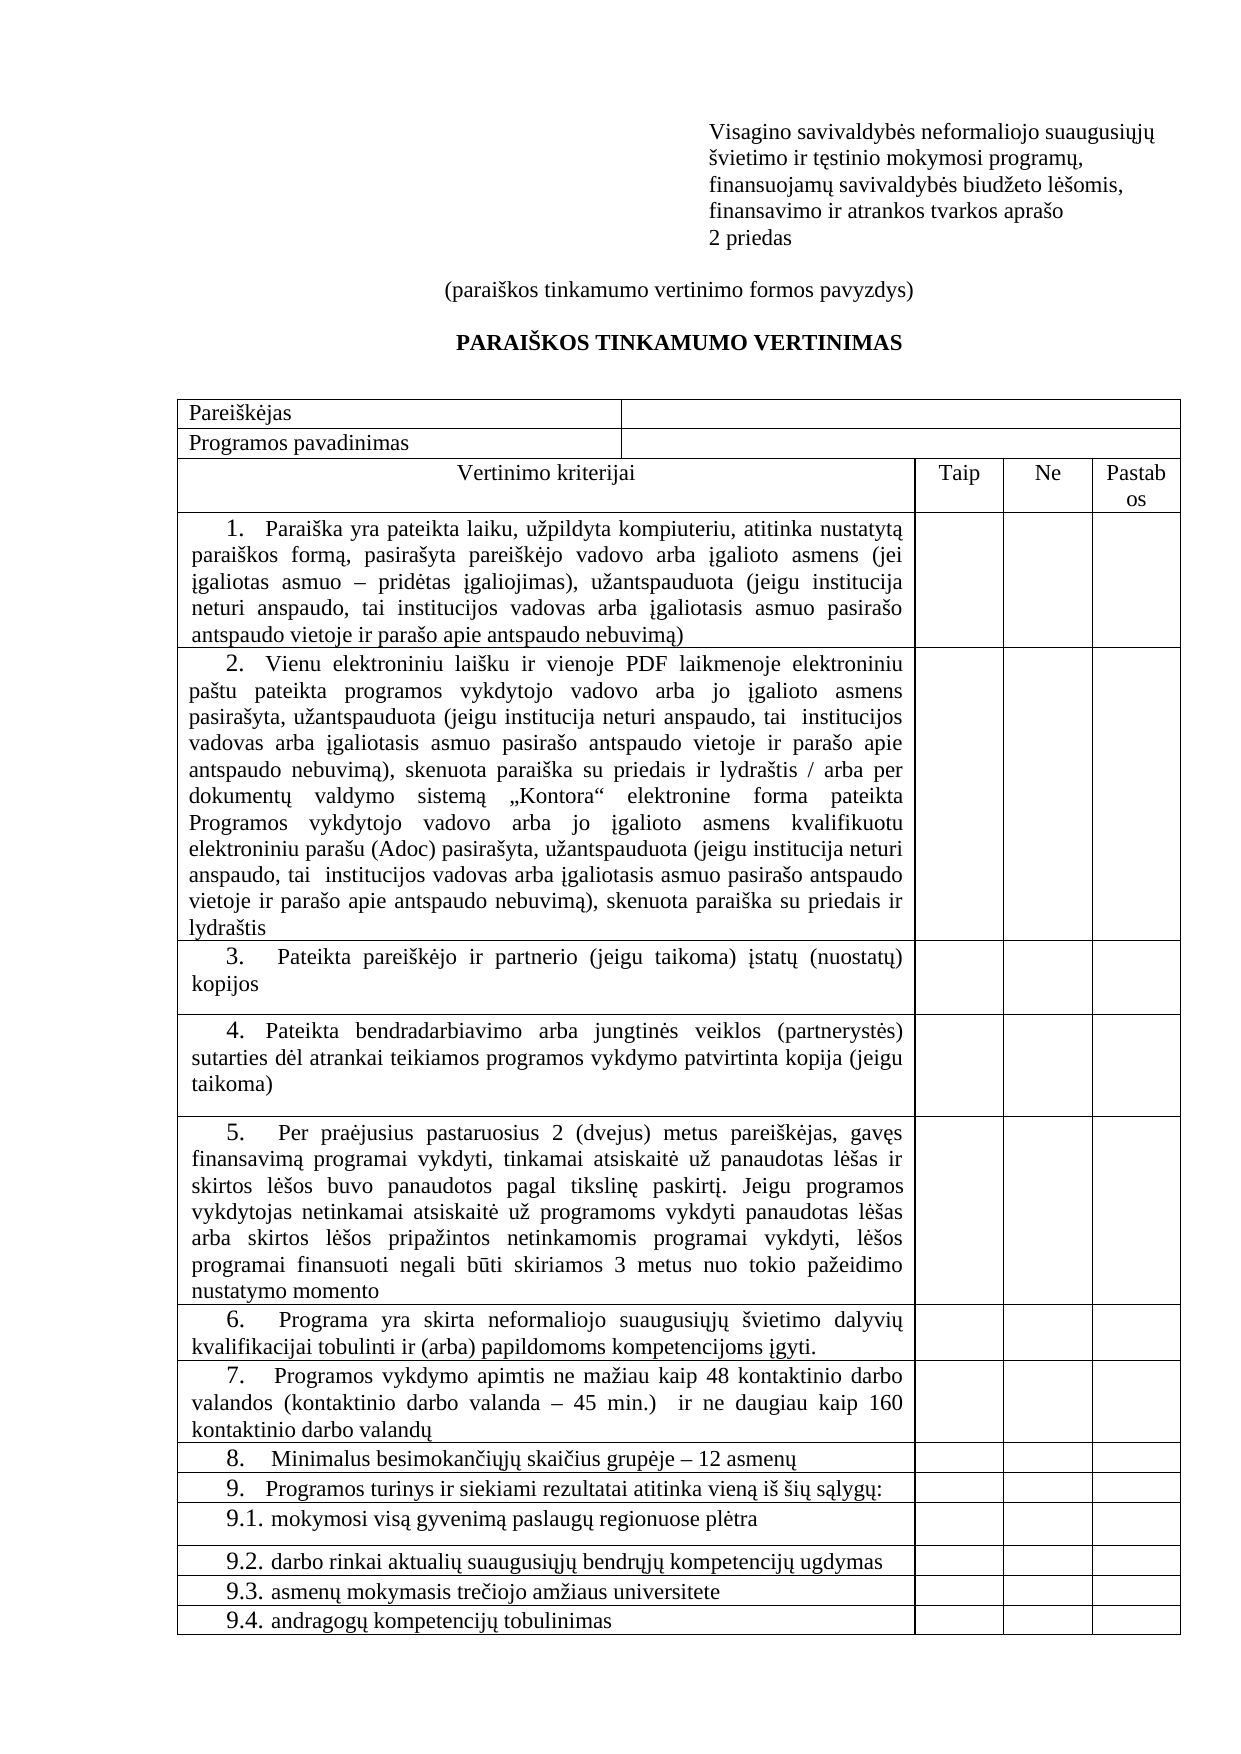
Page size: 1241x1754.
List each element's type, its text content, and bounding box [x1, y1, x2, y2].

table_cell [1004, 1546, 1092, 1575]
table_cell [1093, 1305, 1180, 1359]
table_cell [1093, 1606, 1180, 1634]
table_cell [916, 941, 1003, 1014]
table_cell [916, 1361, 1003, 1442]
table_cell Programos pavadinimas [178, 429, 621, 458]
table_cell [1004, 1443, 1092, 1472]
table_cell [1093, 1546, 1180, 1575]
table_cell [1004, 1305, 1092, 1359]
table_cell [1093, 1443, 1180, 1472]
table_cell [1004, 1361, 1092, 1442]
table_cell [1004, 1576, 1092, 1604]
table_cell [916, 513, 1003, 647]
table_cell [916, 1576, 1003, 1604]
table_cell [1093, 1576, 1180, 1604]
table_cell 9.2. darbo rinkai aktualių suaugusiųjų bendrųjų kompetencijų ugdymas [178, 1546, 914, 1575]
table_cell 9.1. mokymosi visą gyvenimą paslaugų regionuose plėtra [178, 1503, 914, 1545]
table_cell 7. Programos vykdymo apimtis ne mažiau kaip 48 kontaktinio darbo valandos (kontaktinio darbo valanda – 45 min.) ir ne daugiau kaip 160 kontaktinio darbo valandų [178, 1361, 914, 1442]
table_cell 1. Paraiška yra pateikta laiku, užpildyta kompiuteriu, atitinka nustatytą paraiškos formą, pasirašyta pareiškėjo vadovo arba įgalioto asmens (jei įgaliotas asmuo – pridėtas įgaliojimas), užantspauduota (jeigu institucija neturi anspaudo, tai institucijos vadovas arba įgaliotasis asmuo pasirašo antspaudo vietoje ir parašo apie antspaudo nebuvimą) [178, 513, 914, 647]
table_cell 8. Minimalus besimokančiųjų skaičius grupėje – 12 asmenų [178, 1443, 914, 1472]
text PARAIŠKOS TINKAMUMO VERTINIMAS [177, 329, 1181, 355]
table_cell [1004, 513, 1092, 647]
text finansavimo ir atrankos tvarkos aprašo [177, 197, 1181, 223]
text Visagino savivaldybės neformaliojo suaugusiųjų [177, 118, 1181, 144]
table_cell 5. Per praėjusius pastaruosius 2 (dvejus) metus pareiškėjas, gavęs finansavimą programai vykdyti, tinkamai atsiskaitė už panaudotas lėšas ir skirtos lėšos buvo panaudotos pagal tikslinę paskirtį. Jeigu programos vykdytojas netinkamai atsiskaitė už programoms vykdyti panaudotas lėšas arba skirtos lėšos pripažintos netinkamomis programai vykdyti, lėšos programai finansuoti negali būti skiriamos 3 metus nuo tokio pažeidimo nustatymo momento [178, 1117, 914, 1303]
table_cell [1004, 941, 1092, 1014]
table_cell 9. Programos turinys ir siekiami rezultatai atitinka vieną iš šių sąlygų: [178, 1473, 914, 1502]
table_cell [916, 1015, 1003, 1116]
table_cell [916, 1473, 1003, 1502]
table_cell [1004, 1503, 1092, 1545]
table_cell 9.4. andragogų kompetencijų tobulinimas [178, 1606, 914, 1634]
table_header [622, 400, 1180, 428]
table_cell [916, 1305, 1003, 1359]
text finansuojamų savivaldybės biudžeto lėšomis, [177, 171, 1181, 197]
table_cell [1004, 1117, 1092, 1303]
table_header Pareiškėjas [178, 400, 621, 428]
table_cell [1004, 1015, 1092, 1116]
table_cell 4. Pateikta bendradarbiavimo arba jungtinės veiklos (partnerystės) sutarties dėl atrankai teikiamos programos vykdymo patvirtinta kopija (jeigu taikoma) [178, 1015, 914, 1116]
table_cell [1093, 648, 1180, 940]
table_cell Pastabos [1093, 459, 1180, 512]
table_cell 3. Pateikta pareiškėjo ir partnerio (jeigu taikoma) įstatų (nuostatų) kopijos [178, 941, 914, 1014]
table_cell Taip [916, 459, 1003, 512]
table_cell [1093, 1117, 1180, 1303]
table_cell Ne [1004, 459, 1092, 512]
text 2 priedas [177, 223, 1181, 250]
table_cell [916, 1117, 1003, 1303]
table_cell [916, 1546, 1003, 1575]
table_cell [622, 429, 1180, 458]
table_cell [1093, 941, 1180, 1014]
table_cell [1093, 513, 1180, 647]
table_cell 2. Vienu elektroniniu laišku ir vienoje PDF laikmenoje elektroniniu paštu pateikta programos vykdytojo vadovo arba jo įgalioto asmens pasirašyta, užantspauduota (jeigu institucija neturi anspaudo, tai institucijos vadovas arba įgaliotasis asmuo pasirašo antspaudo vietoje ir parašo apie antspaudo nebuvimą), skenuota paraiška su priedais ir lydraštis / arba per dokumentų valdymo sistemą „Kontora“ elektronine forma pateikta Programos vykdytojo vadovo arba jo įgalioto asmens kvalifikuotu elektroniniu parašu (Adoc) pasirašyta, užantspauduota (jeigu institucija neturi anspaudo, tai institucijos vadovas arba įgaliotasis asmuo pasirašo antspaudo vietoje ir parašo apie antspaudo nebuvimą), skenuota paraiška su priedais ir lydraštis [178, 648, 914, 940]
table_cell [1004, 1606, 1092, 1634]
text (paraiškos tinkamumo vertinimo formos pavyzdys) [177, 276, 1181, 303]
table_cell [916, 1606, 1003, 1634]
table_cell [1093, 1503, 1180, 1545]
table_cell [1093, 1361, 1180, 1442]
text švietimo ir tęstinio mokymosi programų, [177, 144, 1181, 171]
table_cell [916, 648, 1003, 940]
table_cell 9.3. asmenų mokymasis trečiojo amžiaus universitete [178, 1576, 914, 1604]
table_cell 6. Programa yra skirta neformaliojo suaugusiųjų švietimo dalyvių kvalifikacijai tobulinti ir (arba) papildomoms kompetencijoms įgyti. [178, 1305, 914, 1359]
table_cell [1004, 648, 1092, 940]
table_cell [916, 1443, 1003, 1472]
table_cell [1093, 1473, 1180, 1502]
table_cell [1004, 1473, 1092, 1502]
table_cell [916, 1503, 1003, 1545]
table_cell [1093, 1015, 1180, 1116]
table_cell Vertinimo kriterijai [178, 459, 914, 512]
